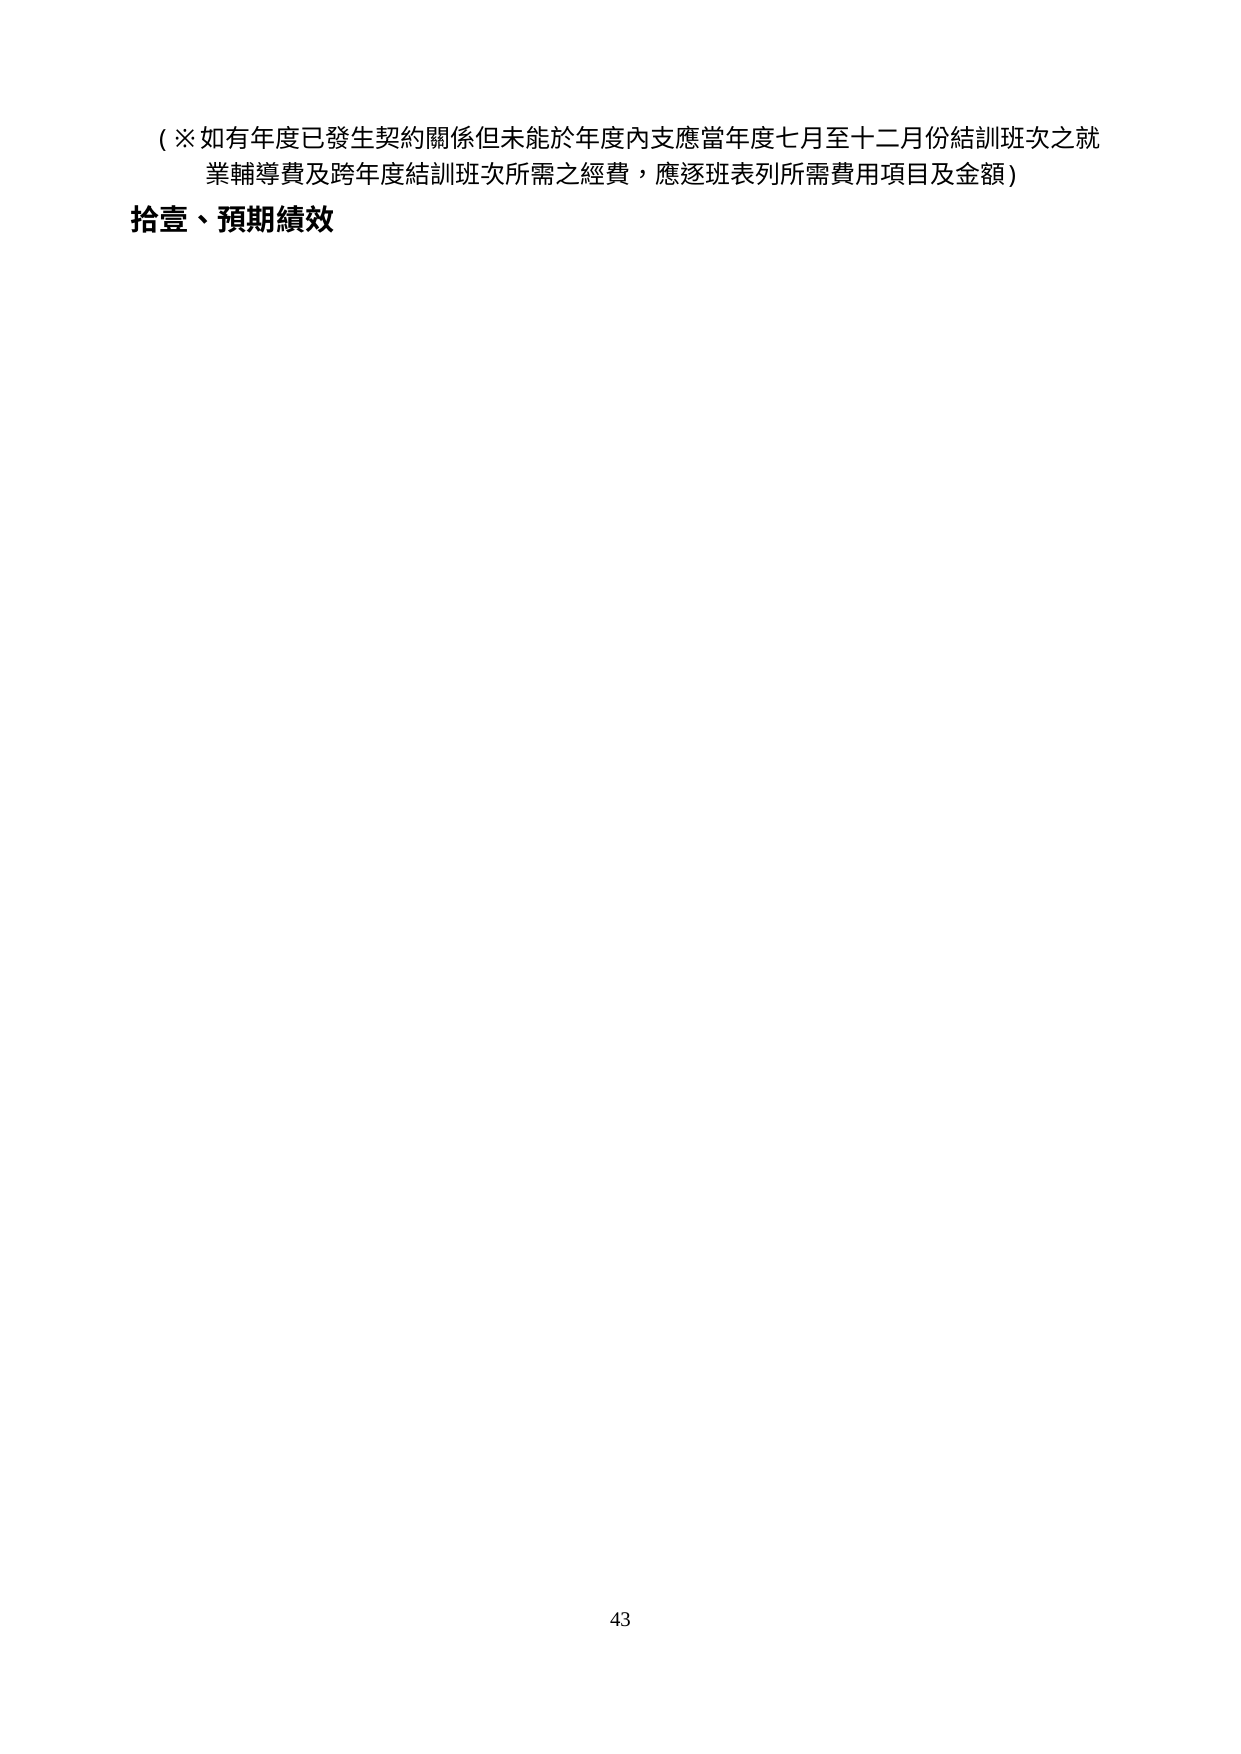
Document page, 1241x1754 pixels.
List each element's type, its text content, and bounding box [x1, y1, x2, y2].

text 拾壹、預期績效 [130, 191, 1110, 241]
text (※如有年度已發生契約關係但未能於年度內支應當年度七月至十二月份結訓班次之就業輔導費及跨年度結訓班次所需之經費，應逐班表列所需費用項目及金額) [155, 118, 1110, 191]
